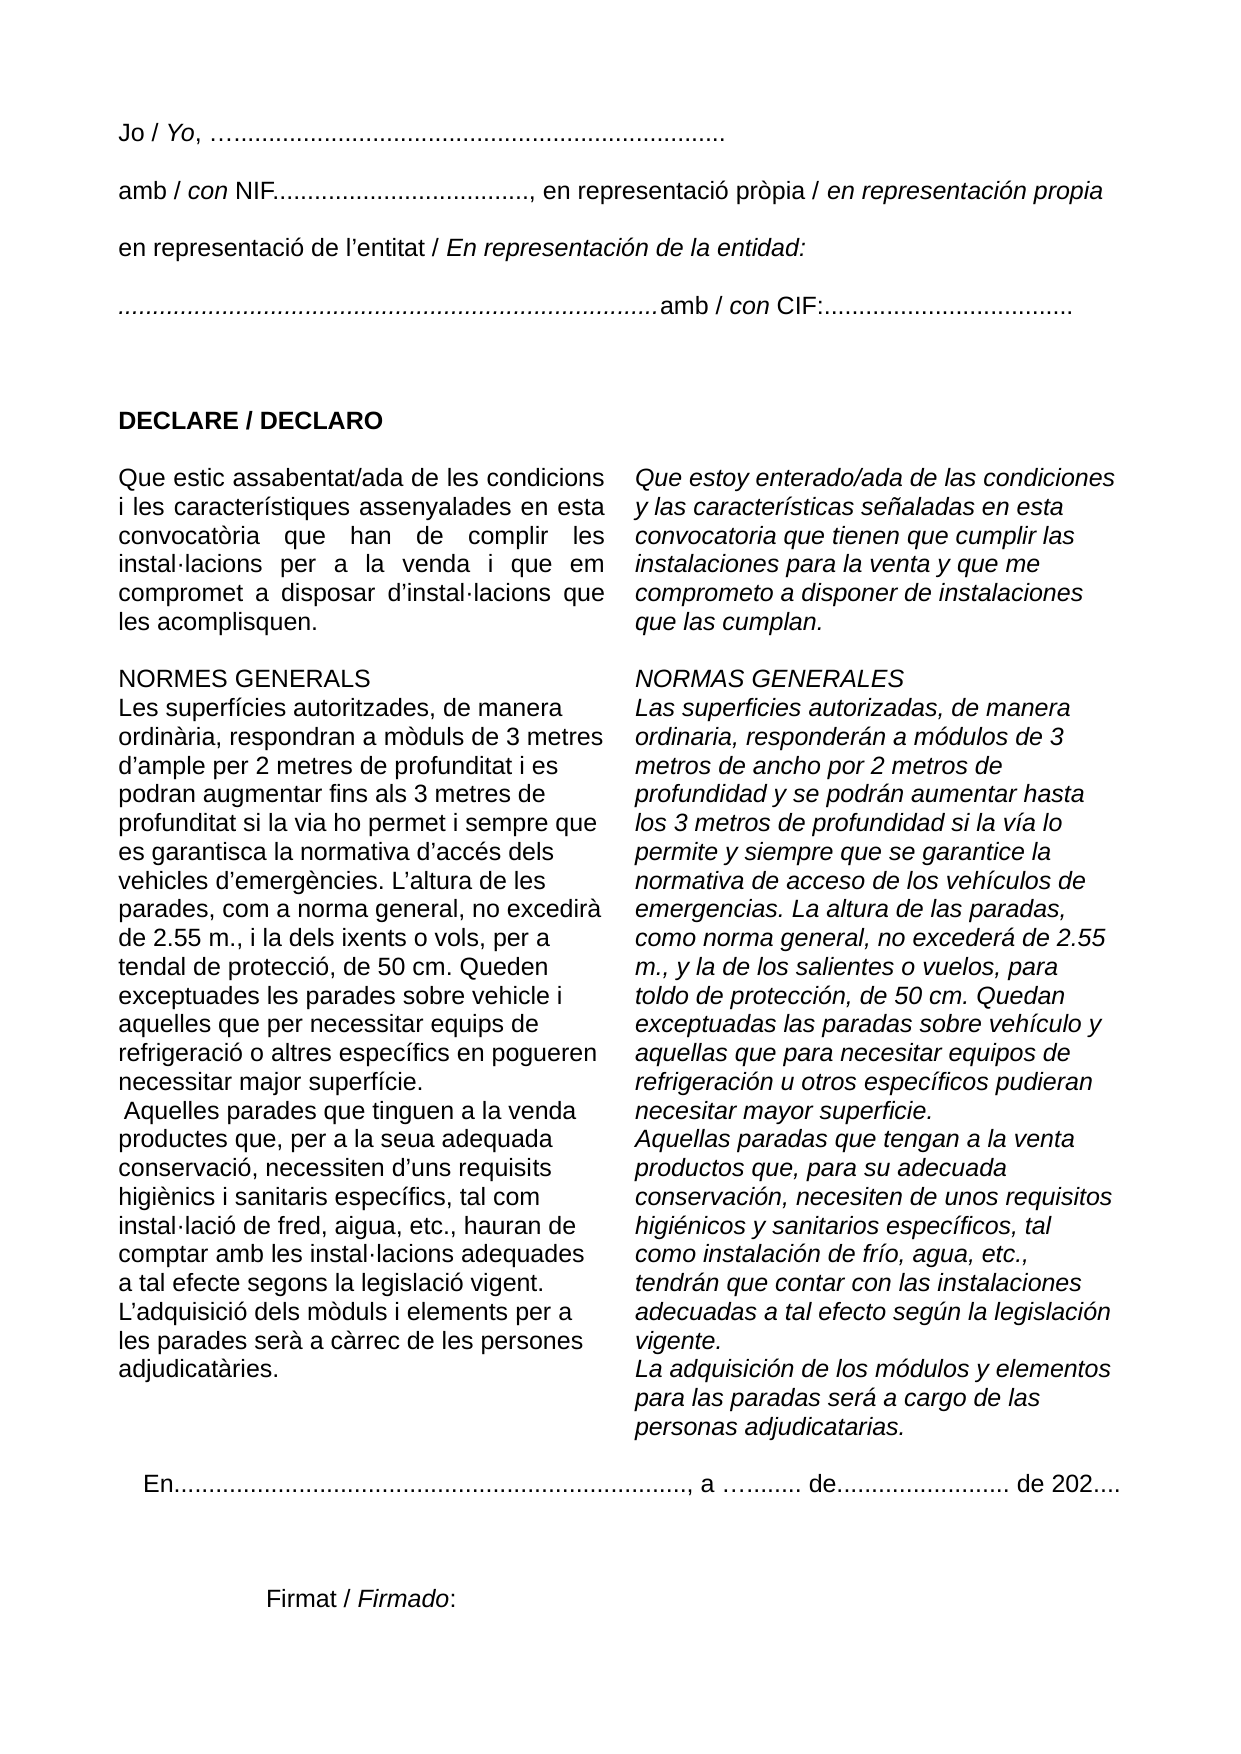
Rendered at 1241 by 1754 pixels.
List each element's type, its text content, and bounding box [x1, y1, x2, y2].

text DECLARE / DECLARO [118, 406, 1122, 434]
text Firmat / Firmado: [118, 1584, 1122, 1613]
text en representació de l’entitat / En representación de la entidad: [118, 233, 1122, 262]
text NORMAS GENERALES [635, 664, 1122, 693]
text La adquisición de los módulos y elementos para las paradas será a cargo de las personas adjudicatarias. [635, 1354, 1122, 1441]
text Que estic assabentat/ada de les condicions i les característiques assenyalades en esta convocatòria que han de complir les instal·lacions per a la venda i que em compromet a disposar d’instal·lacions que les acomplisquen. [118, 463, 605, 636]
text Aquelles parades que tinguen a la venda productes que, per a la seua adequada conservació, necessiten d’uns requisits higiènics i sanitaris específics, tal com instal·lació de fred, aigua, etc., hauran de comptar amb les instal·lacions adequades a tal efecte segons la legislació vigent. [118, 1096, 605, 1297]
text amb / con NIF....................................., en representació pròpia / en representación propia [118, 176, 1122, 204]
text L’adquisició dels mòduls i elements per a les parades serà a càrrec de les persones adjudicatàries. [118, 1297, 605, 1383]
text Que estoy enterado/ada de las condiciones y las características señaladas en esta convocatoria que tienen que cumplir las instalaciones para la venta y que me comprometo a disponer de instalaciones que las cumplan. [635, 463, 1122, 636]
text Les superfícies autoritzades, de manera ordinària, respondran a mòduls de 3 metres d’ample per 2 metres de profunditat i es podran augmentar fins als 3 metres de profunditat si la via ho permet i sempre que es garantisca la normativa d’accés dels vehicles d’emergències. L’altura de les parades, com a norma general, no excedirà de 2.55 m., i la dels ixents o vols, per a tendal de protecció, de 50 cm. Queden exceptuades les parades sobre vehicle i aquelles que per necessitar equips de refrigeració o altres específics en pogueren necessitar major superfície. [118, 693, 605, 1096]
text Jo / Yo, …....................................................................... [118, 118, 1122, 147]
text En.........................................................................., a …........ de......................... de 202.... [118, 1469, 1122, 1498]
text Aquellas paradas que tengan a la venta productos que, para su adecuada conservación, necesiten de unos requisitos higiénicos y sanitarios específicos, tal como instalación de frío, agua, etc., tendrán que contar con las instalaciones adecuadas a tal efecto según la legislación vigente. [635, 1124, 1122, 1354]
text ..............................................................................amb / con CIF:.................................... [118, 291, 1122, 319]
text NORMES GENERALS [118, 664, 605, 693]
text Las superficies autorizadas, de manera ordinaria, responderán a módulos de 3 metros de ancho por 2 metros de profundidad y se podrán aumentar hasta los 3 metros de profundidad si la vía lo permite y siempre que se garantice la normativa de acceso de los vehículos de emergencias. La altura de las paradas, como norma general, no excederá de 2.55 m., y la de los salientes o vuelos, para toldo de protección, de 50 cm. Quedan exceptuadas las paradas sobre vehículo y aquellas que para necesitar equipos de refrigeración u otros específicos pudieran necesitar mayor superficie. [635, 693, 1122, 1124]
